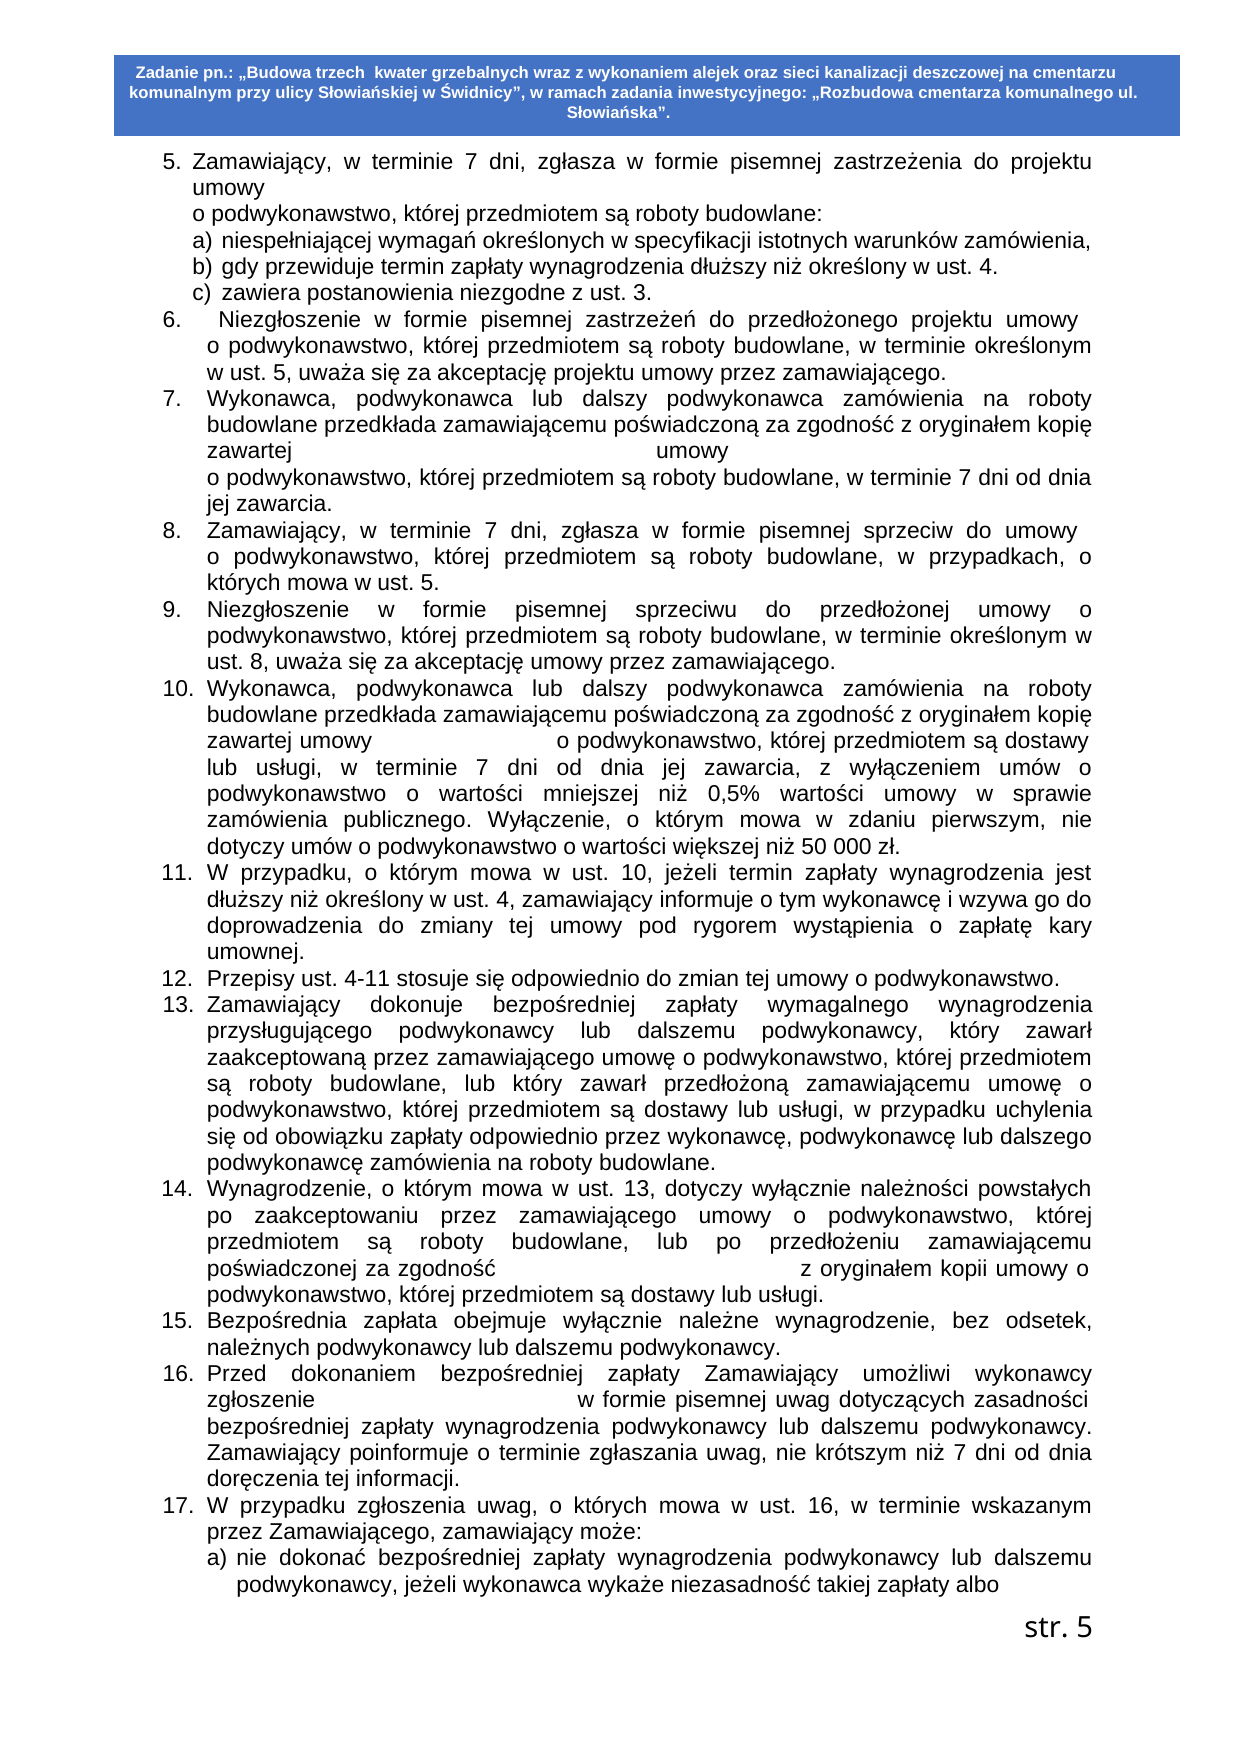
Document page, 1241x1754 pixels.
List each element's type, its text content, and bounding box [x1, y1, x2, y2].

list W przypadku, o którym mowa w ust. 10, jeżeli termin zapłaty wynagrodzenia jest dłuższy niż określony w ust. 4, zamawiający informuje o tym wykonawcę i wzywa go do doprowadzenia do zmiany tej umowy pod rygorem wystąpienia o zapłatę kary umownej. [161, 859, 1093, 964]
list Przepisy ust. 4-11 stosuje się odpowiednio do zmian tej umowy o podwykonawstwo. [161, 964, 1093, 991]
list Wykonawca, podwykonawca lub dalszy podwykonawca zamówienia na roboty budowlane przedkłada zamawiającemu poświadczoną za zgodność z oryginałem kopię zawartej umowy o podwykonawstwo, której przedmiotem są roboty budowlane, w terminie 7 dni od dnia jej zawarcia. [162, 385, 1093, 517]
list W przypadku zgłoszenia uwag, o których mowa w ust. 16, w terminie wskazanym przez Zamawiającego, zamawiający może: [162, 1492, 1093, 1544]
list niespełniającej wymagań określonych w specyfikacji istotnych warunków zamówienia, [192, 227, 1093, 253]
list Wynagrodzenie, o którym mowa w ust. 13, dotyczy wyłącznie należności powstałych po zaakceptowaniu przez zamawiającego umowy o podwykonawstwo, której przedmiotem są roboty budowlane, lub po przedłożeniu zamawiającemu poświadczonej za zgodność z oryginałem kopii umowy o podwykonawstwo, której przedmiotem są dostawy lub usługi. [161, 1175, 1093, 1307]
list Niezgłoszenie w formie pisemnej zastrzeżeń do przedłożonego projektu umowy o podwykonawstwo, której przedmiotem są roboty budowlane, w terminie określonym w ust. 5, uważa się za akceptację projektu umowy przez zamawiającego. [162, 306, 1093, 385]
list zawiera postanowienia niezgodne z ust. 3. [192, 279, 1093, 306]
list Zamawiający, w terminie 7 dni, zgłasza w formie pisemnej zastrzeżenia do projektu umowy o podwykonawstwo, której przedmiotem są roboty budowlane: [162, 148, 1093, 227]
list Niezgłoszenie w formie pisemnej sprzeciwu do przedłożonej umowy o podwykonawstwo, której przedmiotem są roboty budowlane, w terminie określonym w ust. 8, uważa się za akceptację umowy przez zamawiającego. [162, 596, 1093, 675]
list Zamawiający, w terminie 7 dni, zgłasza w formie pisemnej sprzeciw do umowy o podwykonawstwo, której przedmiotem są roboty budowlane, w przypadkach, o których mowa w ust. 5. [162, 517, 1093, 596]
list Przed dokonaniem bezpośredniej zapłaty Zamawiający umożliwi wykonawcy zgłoszenie w formie pisemnej uwag dotyczących zasadności bezpośredniej zapłaty wynagrodzenia podwykonawcy lub dalszemu podwykonawcy. Zamawiający poinformuje o terminie zgłaszania uwag, nie krótszym niż 7 dni od dnia doręczenia tej informacji. [162, 1360, 1093, 1492]
list Wykonawca, podwykonawca lub dalszy podwykonawca zamówienia na roboty budowlane przedkłada zamawiającemu poświadczoną za zgodność z oryginałem kopię zawartej umowy o podwykonawstwo, której przedmiotem są dostawy lub usługi, w terminie 7 dni od dnia jej zawarcia, z wyłączeniem umów o podwykonawstwo o wartości mniejszej niż 0,5% wartości umowy w sprawie zamówienia publicznego. Wyłączenie, o którym mowa w zdaniu pierwszym, nie dotyczy umów o podwykonawstwo o wartości większej niż 50 000 zł. [162, 675, 1093, 859]
list Bezpośrednia zapłata obejmuje wyłącznie należne wynagrodzenie, bez odsetek, należnych podwykonawcy lub dalszemu podwykonawcy. [161, 1307, 1093, 1360]
list gdy przewiduje termin zapłaty wynagrodzenia dłuższy niż określony w ust. 4. [192, 253, 1093, 279]
list Zamawiający dokonuje bezpośredniej zapłaty wymagalnego wynagrodzenia przysługującego podwykonawcy lub dalszemu podwykonawcy, który zawarł zaakceptowaną przez zamawiającego umowę o podwykonawstwo, której przedmiotem są roboty budowlane, lub który zawarł przedłożoną zamawiającemu umowę o podwykonawstwo, której przedmiotem są dostawy lub usługi, w przypadku uchylenia się od obowiązku zapłaty odpowiednio przez wykonawcę, podwykonawcę lub dalszego podwykonawcę zamówienia na roboty budowlane. [162, 991, 1093, 1175]
list nie dokonać bezpośredniej zapłaty wynagrodzenia podwykonawcy lub dalszemu podwykonawcy, jeżeli wykonawca wykaże niezasadność takiej zapłaty albo [207, 1544, 1093, 1597]
